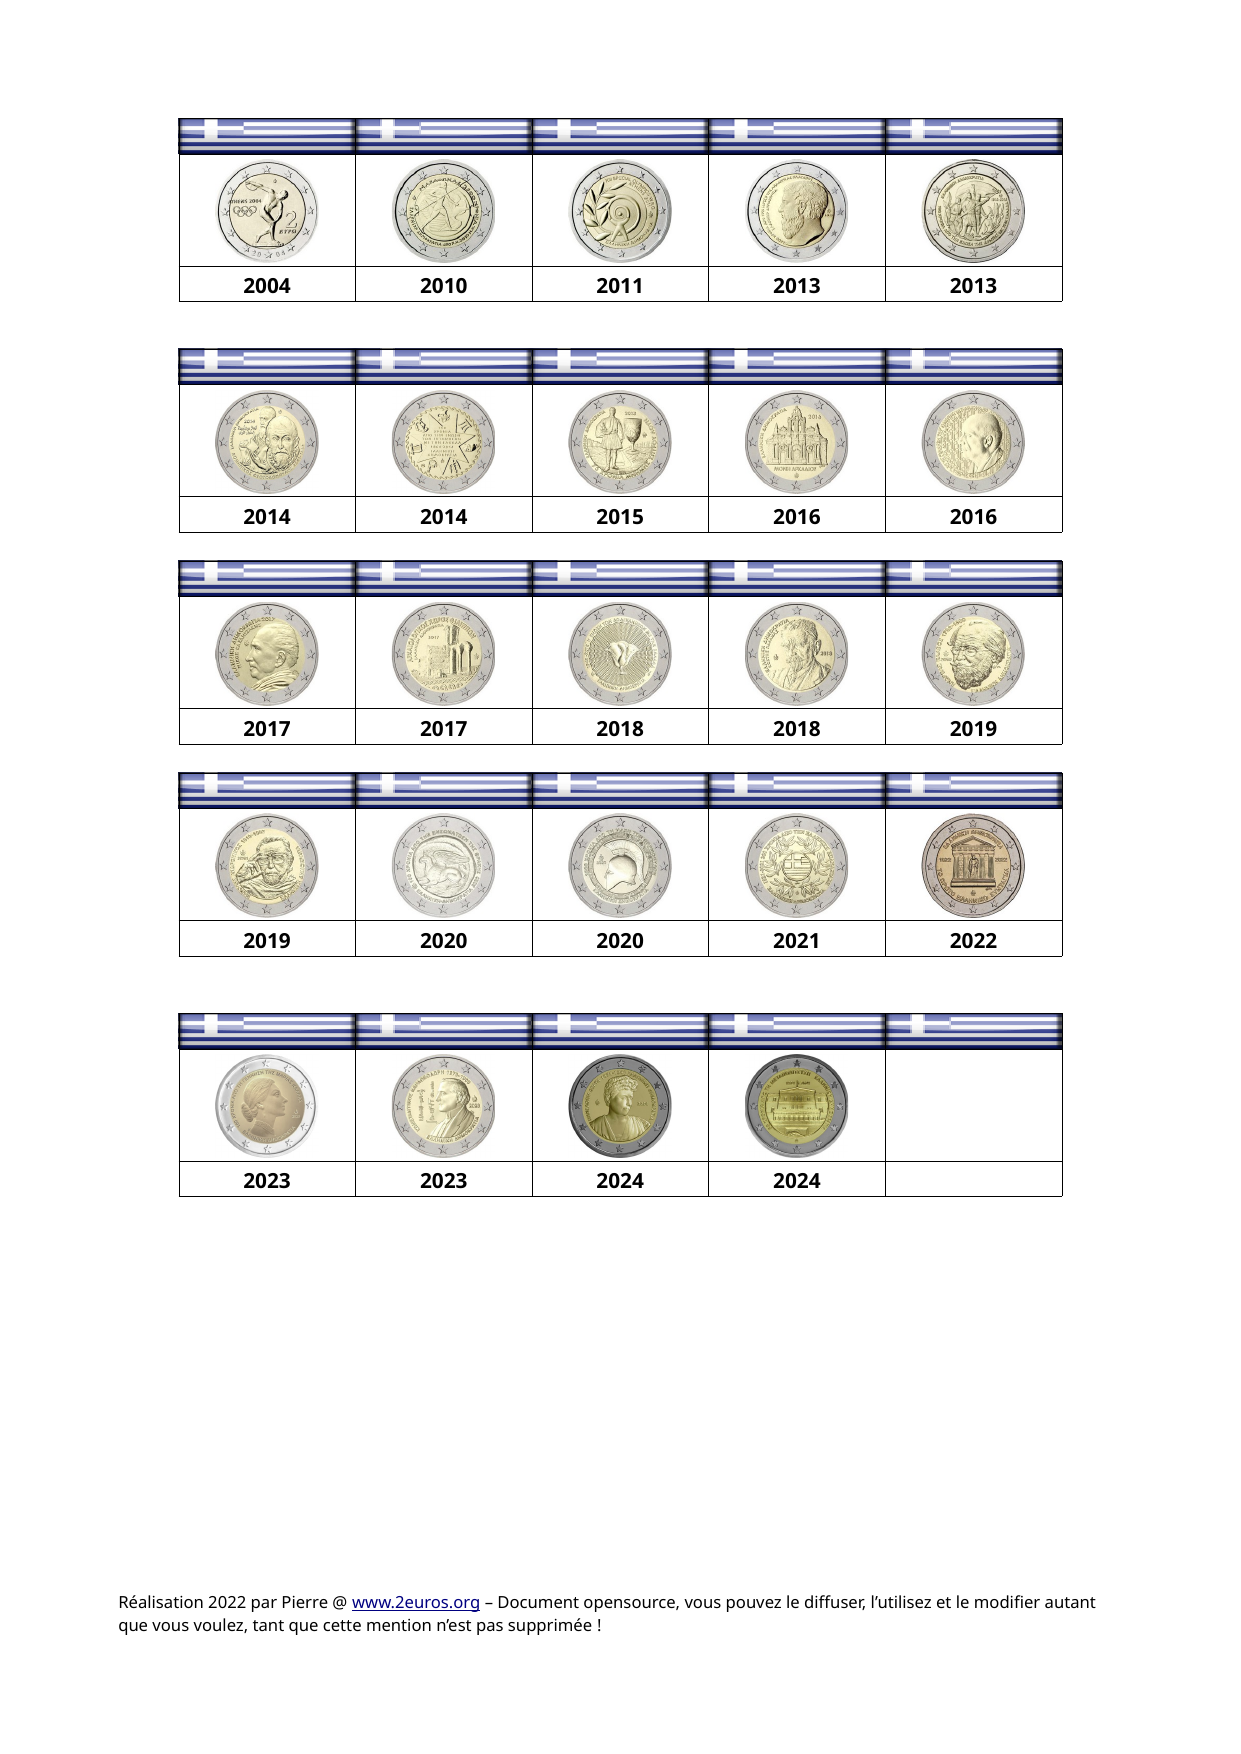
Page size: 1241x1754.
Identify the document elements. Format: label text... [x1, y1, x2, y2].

table_cell [886, 597, 1062, 708]
table_header [533, 562, 708, 596]
table_cell [356, 597, 532, 708]
table_cell 2021 [709, 921, 885, 956]
picture [921, 813, 1025, 918]
table_header [533, 350, 708, 384]
table_header [356, 1014, 532, 1049]
table_cell [886, 1162, 1062, 1196]
picture [215, 159, 319, 263]
picture [568, 602, 672, 706]
table_cell 2013 [709, 267, 885, 301]
table_header [356, 774, 532, 808]
table_cell [709, 1050, 885, 1161]
table_cell 2018 [533, 709, 708, 744]
table_header [180, 562, 355, 596]
table_cell [709, 809, 885, 920]
table_header [709, 1014, 885, 1049]
picture [215, 813, 319, 918]
table_header [356, 119, 532, 153]
picture [745, 1054, 849, 1158]
picture [921, 159, 1025, 263]
picture [391, 813, 495, 918]
table_cell 2014 [356, 497, 532, 532]
table_cell 2013 [886, 267, 1062, 301]
table_cell [180, 1050, 355, 1161]
table_header [886, 774, 1062, 808]
table_cell [533, 385, 708, 496]
picture [745, 390, 849, 494]
picture [215, 390, 319, 494]
table_cell 2011 [533, 267, 708, 301]
table_cell 2024 [709, 1162, 885, 1196]
table_header [533, 1014, 708, 1049]
table_cell [886, 809, 1062, 920]
table_cell [886, 1050, 1062, 1161]
picture [568, 813, 672, 918]
table_cell [356, 155, 532, 266]
table_cell [709, 385, 885, 496]
table_cell 2010 [356, 267, 532, 301]
table_cell 2019 [886, 709, 1062, 744]
table_cell 2020 [533, 921, 708, 956]
picture [745, 813, 849, 918]
picture [391, 602, 495, 706]
table_cell [356, 385, 532, 496]
table_header [356, 562, 532, 596]
table_cell [356, 1050, 532, 1161]
table_cell 2023 [356, 1162, 532, 1196]
table_header [709, 119, 885, 153]
picture [391, 159, 495, 263]
table_header [533, 119, 708, 153]
table_cell 2015 [533, 497, 708, 532]
table_cell [533, 809, 708, 920]
table_cell 2022 [886, 921, 1062, 956]
table_header [533, 774, 708, 808]
table_header [886, 1014, 1062, 1049]
table_cell [886, 385, 1062, 496]
table_cell 2024 [533, 1162, 708, 1196]
picture [391, 390, 495, 494]
table_cell [886, 155, 1062, 266]
table_cell 2004 [180, 267, 355, 301]
table_cell 2014 [180, 497, 355, 532]
table_cell 2018 [709, 709, 885, 744]
table_cell 2017 [356, 709, 532, 744]
table_cell [709, 155, 885, 266]
table_cell [533, 1050, 708, 1161]
table_header [709, 562, 885, 596]
table_cell [180, 385, 355, 496]
table_header [180, 350, 355, 384]
picture [568, 159, 672, 263]
picture [391, 1054, 495, 1158]
table_header [709, 774, 885, 808]
table_header [180, 1014, 355, 1049]
picture [215, 1054, 319, 1158]
picture [745, 159, 849, 263]
table_header [886, 562, 1062, 596]
table_cell [180, 597, 355, 708]
table_cell 2023 [180, 1162, 355, 1196]
table_cell 2016 [709, 497, 885, 532]
picture [568, 390, 672, 494]
table_header [180, 119, 355, 153]
table_header [886, 350, 1062, 384]
picture [921, 390, 1025, 494]
table_cell [356, 809, 532, 920]
picture [921, 602, 1025, 706]
table_cell [533, 155, 708, 266]
table_cell [180, 155, 355, 266]
picture [568, 1054, 672, 1158]
table_cell [709, 597, 885, 708]
table_header [180, 774, 355, 808]
table_cell 2019 [180, 921, 355, 956]
table_header [709, 350, 885, 384]
picture [215, 602, 319, 706]
table_cell 2017 [180, 709, 355, 744]
picture [745, 602, 849, 706]
table_cell 2016 [886, 497, 1062, 532]
table_header [356, 350, 532, 384]
table_cell [533, 597, 708, 708]
table_header [886, 119, 1062, 153]
table_cell [180, 809, 355, 920]
table_cell 2020 [356, 921, 532, 956]
